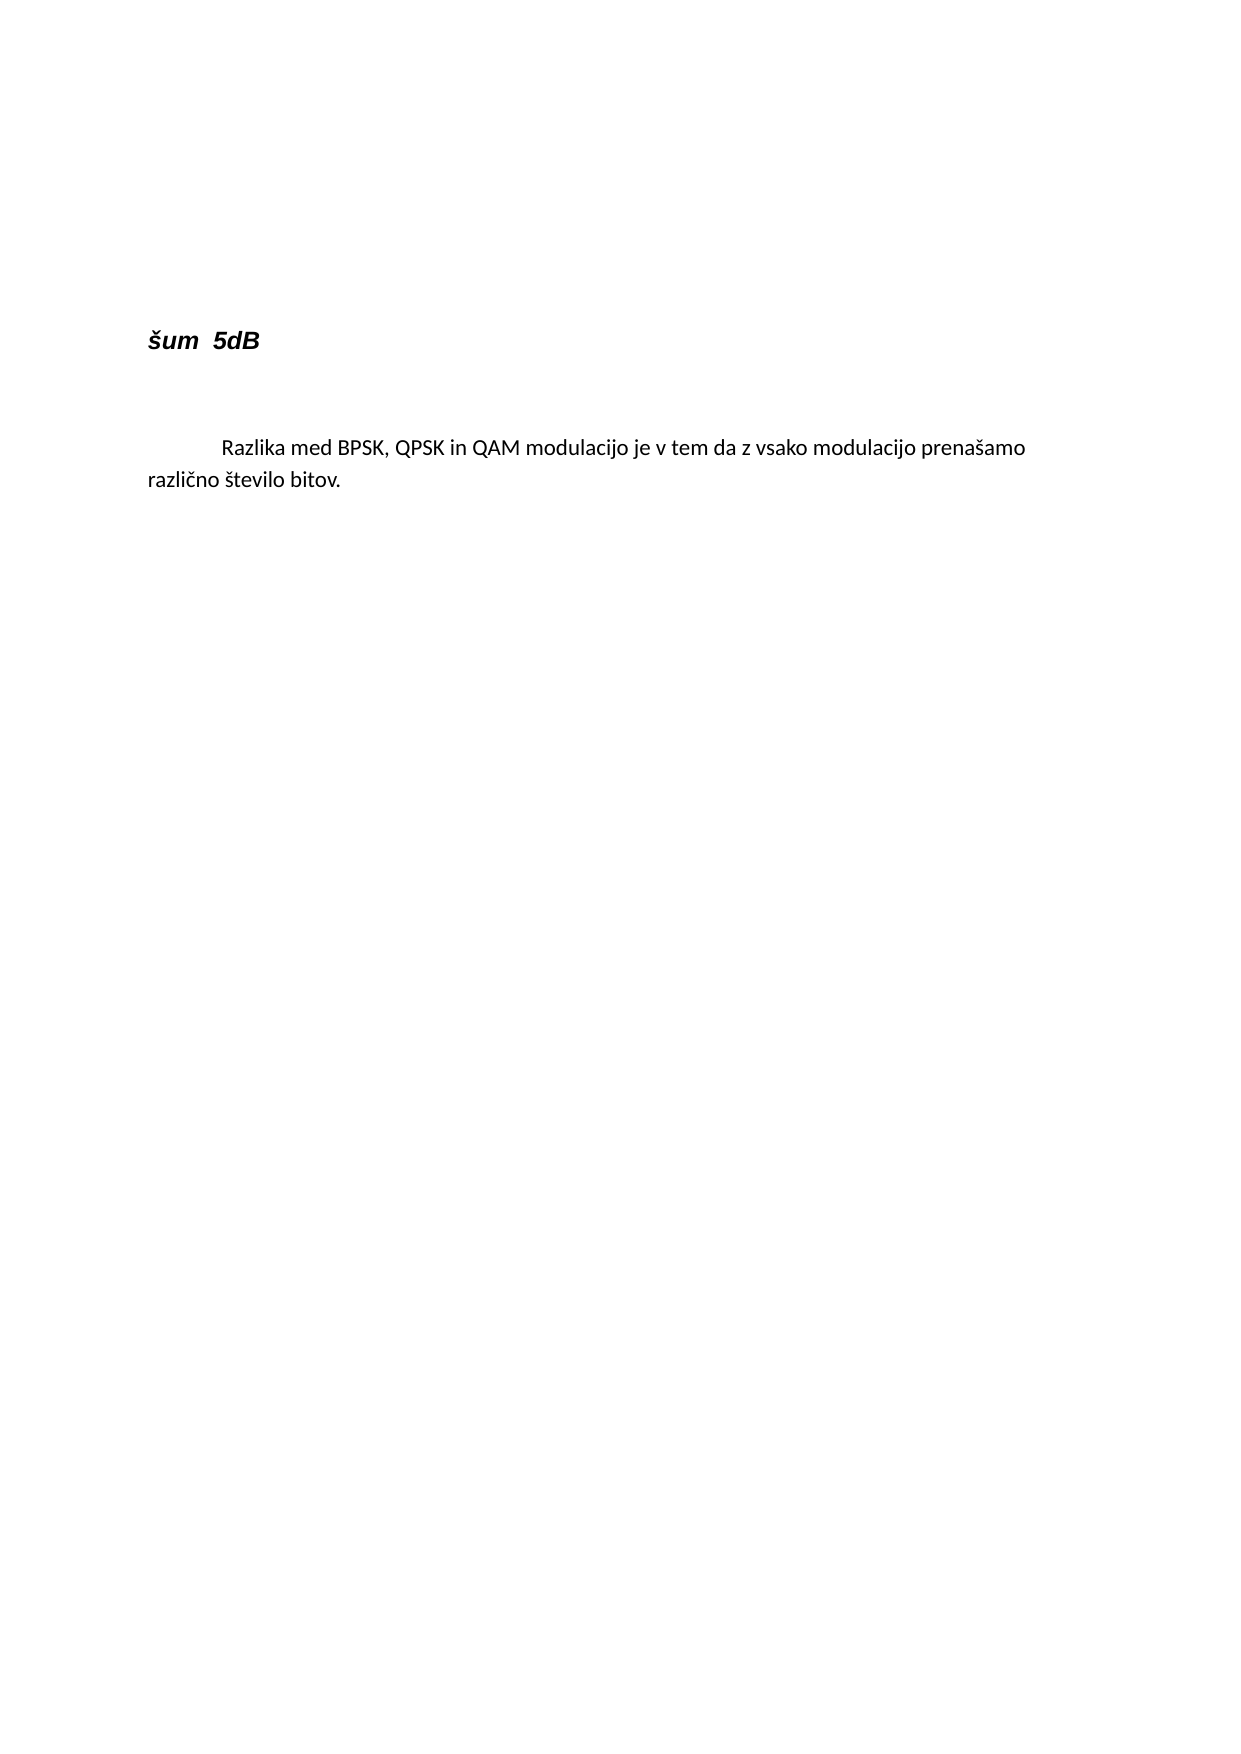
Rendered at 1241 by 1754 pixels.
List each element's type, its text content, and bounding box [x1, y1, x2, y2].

text Razlika med BPSK, QPSK in QAM modulacijo je v tem da z vsako modulacijo prenašamo različno število bitov. [148, 433, 1093, 494]
text šum 5dB [148, 326, 1093, 354]
